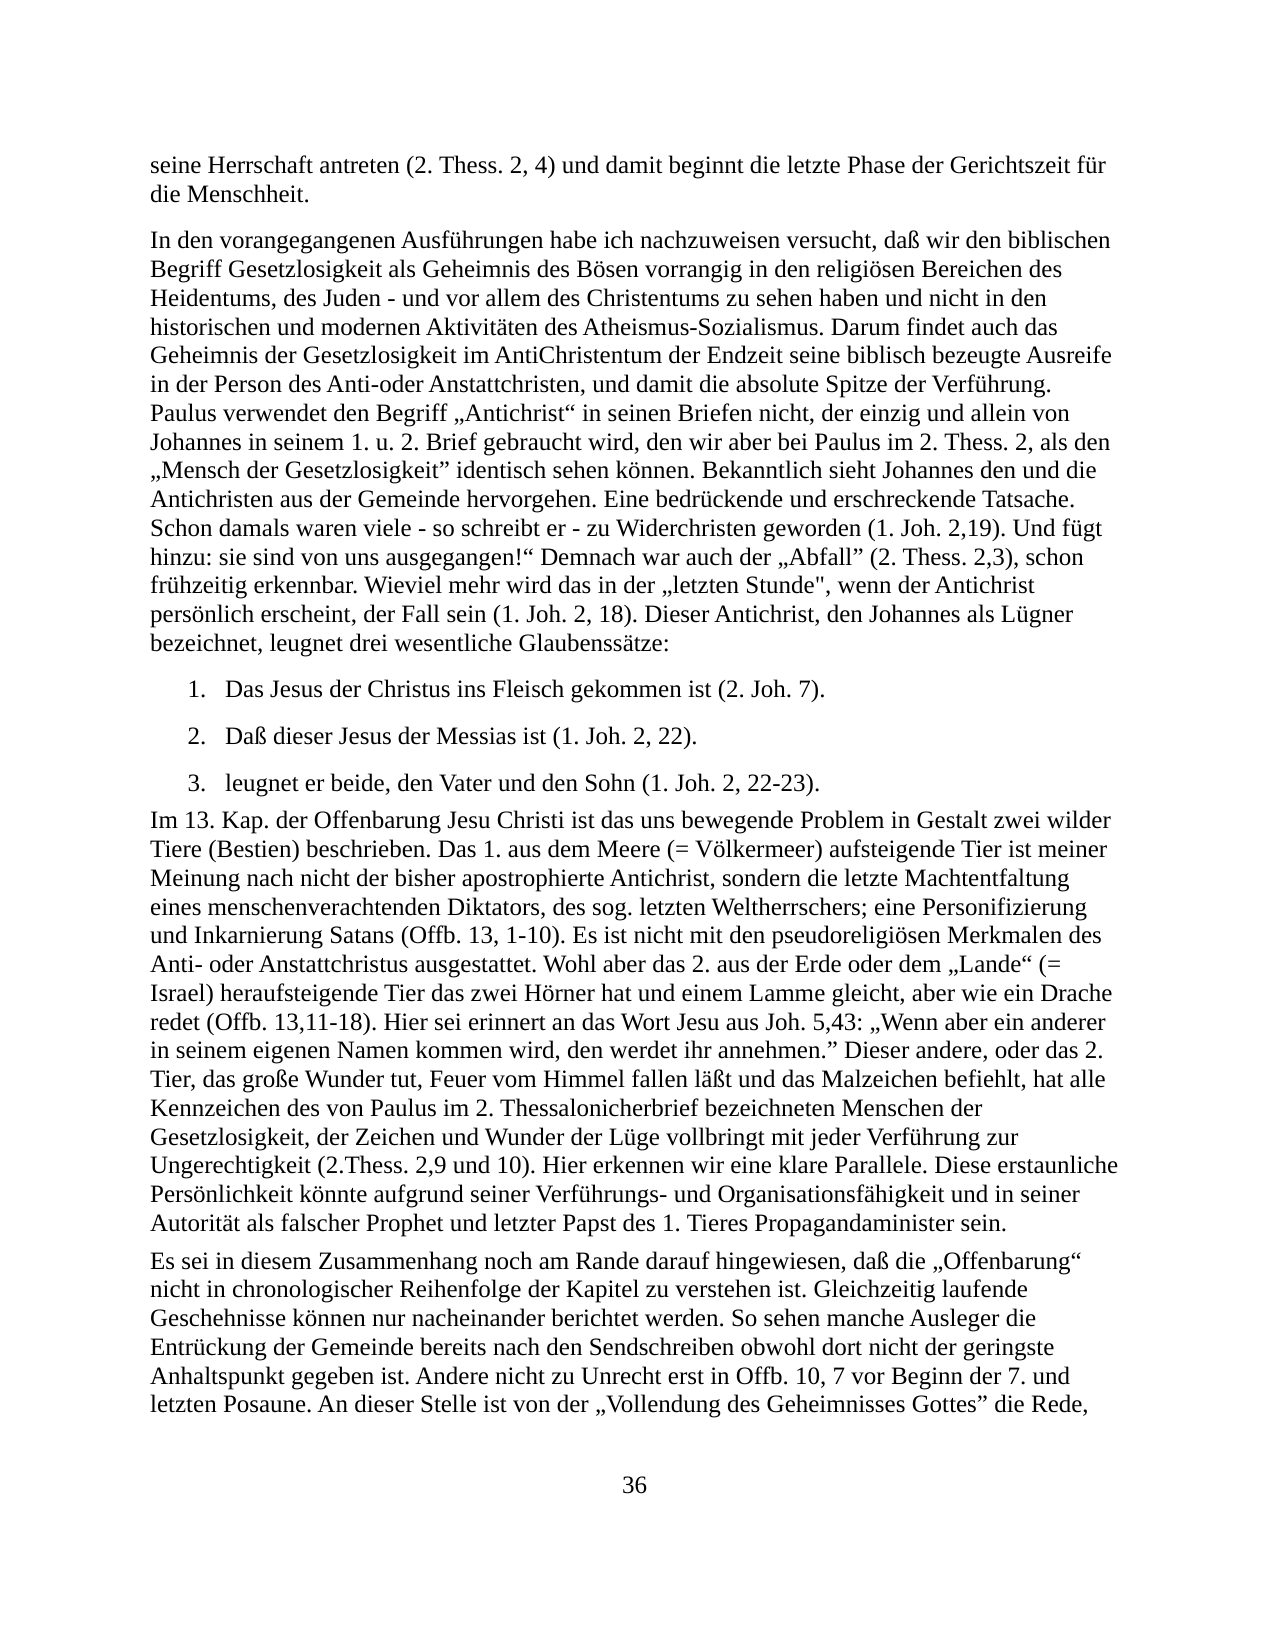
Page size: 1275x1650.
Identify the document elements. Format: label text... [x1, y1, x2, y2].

text Es sei in diesem Zusammenhang noch am Rande darauf hingewiesen, daß die „Offenbarung“ nicht in chronologischer Reihenfolge der Kapitel zu verstehen ist. Gleichzeitig laufende Geschehnisse können nur nacheinander berichtet werden. So sehen manche Ausleger die Entrückung der Gemeinde bereits nach den Sendschreiben obwohl dort nicht der geringste Anhaltspunkt gegeben ist. Andere nicht zu Unrecht erst in Offb. 10, 7 vor Beginn der 7. und letzten Posaune. An dieser Stelle ist von der „Vollendung des Geheimnisses Gottes” die Rede, [150, 1246, 1125, 1418]
list Das Jesus der Christus ins Fleisch gekommen ist (2. Joh. 7). [187, 674, 1125, 703]
text seine Herrschaft antreten (2. Thess. 2, 4) und damit beginnt die letzte Phase der Gerichtszeit für die Menschheit. [150, 150, 1125, 207]
text In den vorangegangenen Ausführungen habe ich nachzuweisen versucht, daß wir den biblischen Begriff Gesetzlosigkeit als Geheimnis des Bösen vorrangig in den religiösen Bereichen des Heidentums, des Juden - und vor allem des Christentums zu sehen haben und nicht in den historischen und modernen Aktivitäten des Atheismus-Sozialismus. Darum findet auch das Geheimnis der Gesetzlosigkeit im AntiChristentum der Endzeit seine biblisch bezeugte Ausreife in der Person des Anti-oder Anstattchristen, und damit die absolute Spitze der Verführung. Paulus verwendet den Begriff „Antichrist“ in seinen Briefen nicht, der einzig und allein von Johannes in seinem 1. u. 2. Brief gebraucht wird, den wir aber bei Paulus im 2. Thess. 2, als den „Mensch der Gesetzlosigkeit” identisch sehen können. Bekanntlich sieht Johannes den und die Antichristen aus der Gemeinde hervorgehen. Eine bedrückende und erschreckende Tatsache. Schon damals waren viele - so schreibt er - zu Widerchristen geworden (1. Joh. 2,19). Und fügt hinzu: sie sind von uns ausgegangen!“ Demnach war auch der „Abfall” (2. Thess. 2,3), schon frühzeitig erkennbar. Wieviel mehr wird das in der „letzten Stunde", wenn der Antichrist persönlich erscheint, der Fall sein (1. Joh. 2, 18). Dieser Antichrist, den Johannes als Lügner bezeichnet, leugnet drei wesentliche Glaubenssätze: [150, 225, 1125, 657]
text Im 13. Kap. der Offenbarung Jesu Christi ist das uns bewegende Problem in Gestalt zwei wilder Tiere (Bestien) beschrieben. Das 1. aus dem Meere (= Völkermeer) aufsteigende Tier ist meiner Meinung nach nicht der bisher apostrophierte Antichrist, sondern die letzte Machtentfaltung eines menschenverachtenden Diktators, des sog. letzten Weltherrschers; eine Personifizierung und Inkarnierung Satans (Offb. 13, 1-10). Es ist nicht mit den pseudoreligiösen Merkmalen des Anti- oder Anstattchristus ausgestattet. Wohl aber das 2. aus der Erde oder dem „Lande“ (= Israel) heraufsteigende Tier das zwei Hörner hat und einem Lamme gleicht, aber wie ein Drache redet (Offb. 13,11-18). Hier sei erinnert an das Wort Jesu aus Joh. 5,43: „Wenn aber ein anderer in seinem eigenen Namen kommen wird, den werdet ihr annehmen.” Dieser andere, oder das 2. Tier, das große Wunder tut, Feuer vom Himmel fallen läßt und das Malzeichen befiehlt, hat alle Kennzeichen des von Paulus im 2. Thessalonicherbrief bezeichneten Menschen der Gesetzlosigkeit, der Zeichen und Wunder der Lüge vollbringt mit jeder Verführung zur Ungerechtigkeit (2.Thess. 2,9 und 10). Hier erkennen wir eine klare Parallele. Diese erstaunliche Persönlichkeit könnte aufgrund seiner Verführungs- und Organisationsfähigkeit und in seiner Autorität als falscher Prophet und letzter Papst des 1. Tieres Propagandaminister sein. [150, 806, 1125, 1237]
list leugnet er beide, den Vater und den Sohn (1. Joh. 2, 22-23). [187, 768, 1125, 797]
list Daß dieser Jesus der Messias ist (1. Joh. 2, 22). [187, 721, 1125, 750]
